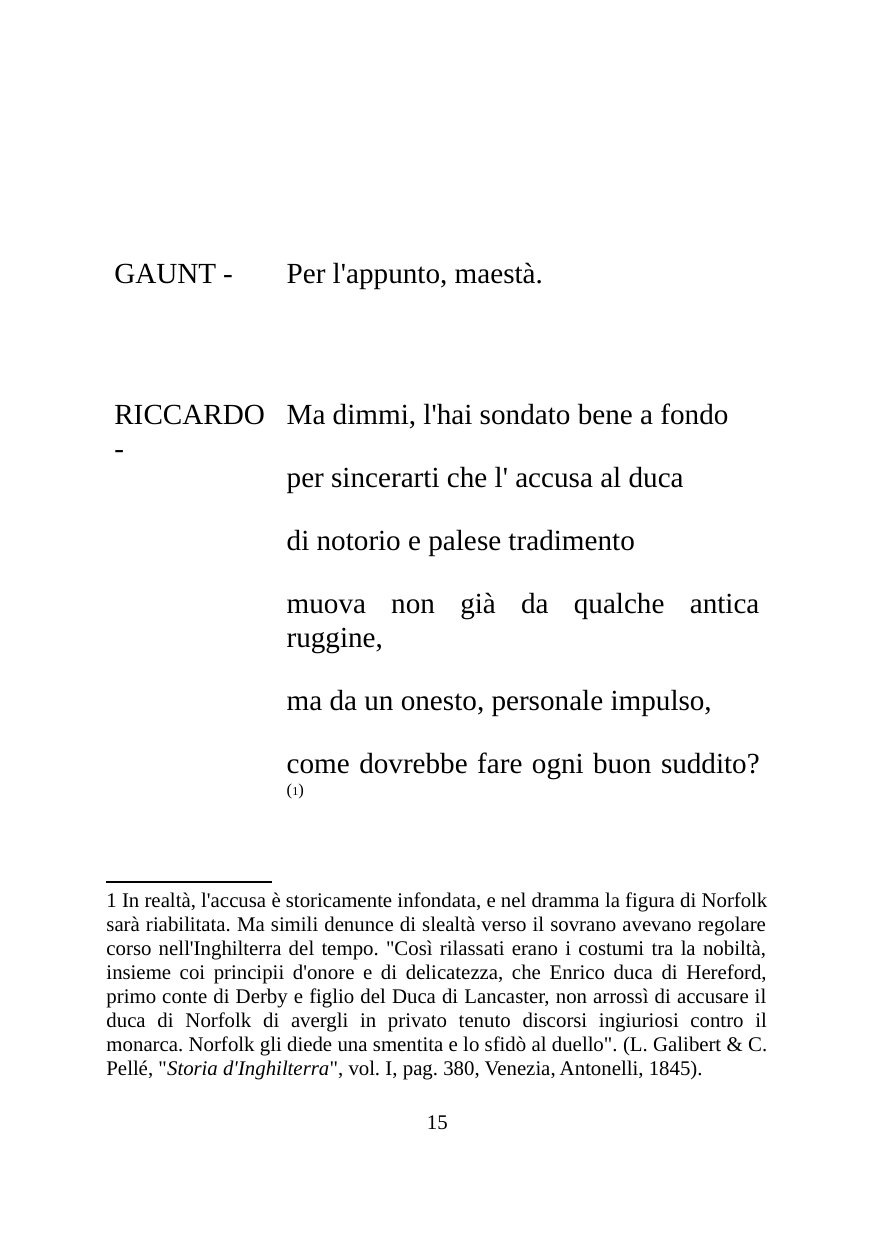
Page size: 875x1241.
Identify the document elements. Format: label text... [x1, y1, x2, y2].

table_cell GAUNT - [106, 248, 279, 389]
table_cell RICCARDO - [106, 390, 279, 845]
table_header [279, 106, 768, 248]
table_cell Ma dimmi, l'hai sondato bene a fondo per sincerarti che l' accusa al duca di notorio e palese tradimento muova non già da qualche antica ruggine, ma da un onesto, personale impulso, come dovrebbe fare ogni buon suddito?() [279, 390, 768, 845]
table_cell Per l'appunto, maestà. [279, 248, 768, 389]
table_header [106, 106, 279, 248]
